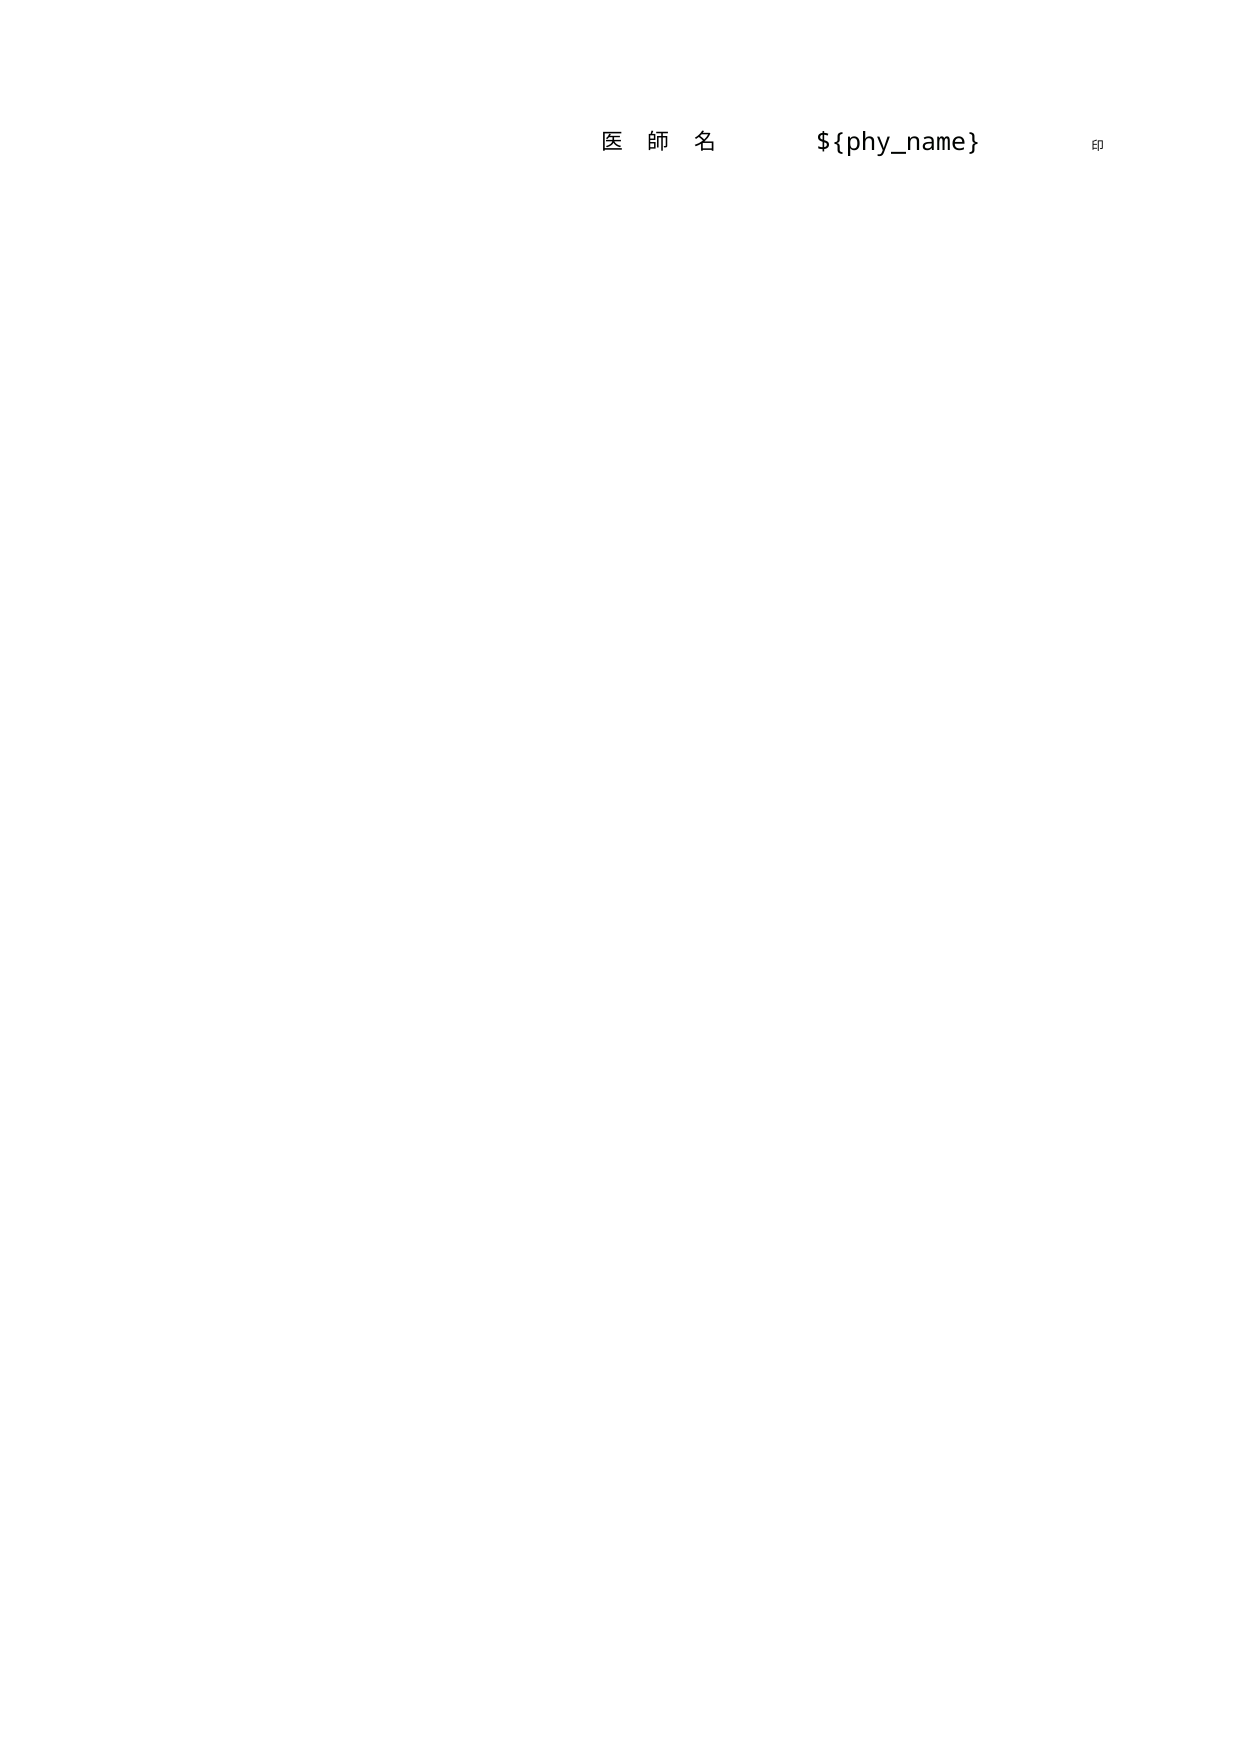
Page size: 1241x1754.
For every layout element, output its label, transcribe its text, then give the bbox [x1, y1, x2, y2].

table_cell 医師名 [595, 118, 722, 163]
table_cell 印 [1075, 118, 1120, 163]
table_cell ${phy_name} [722, 118, 1075, 163]
